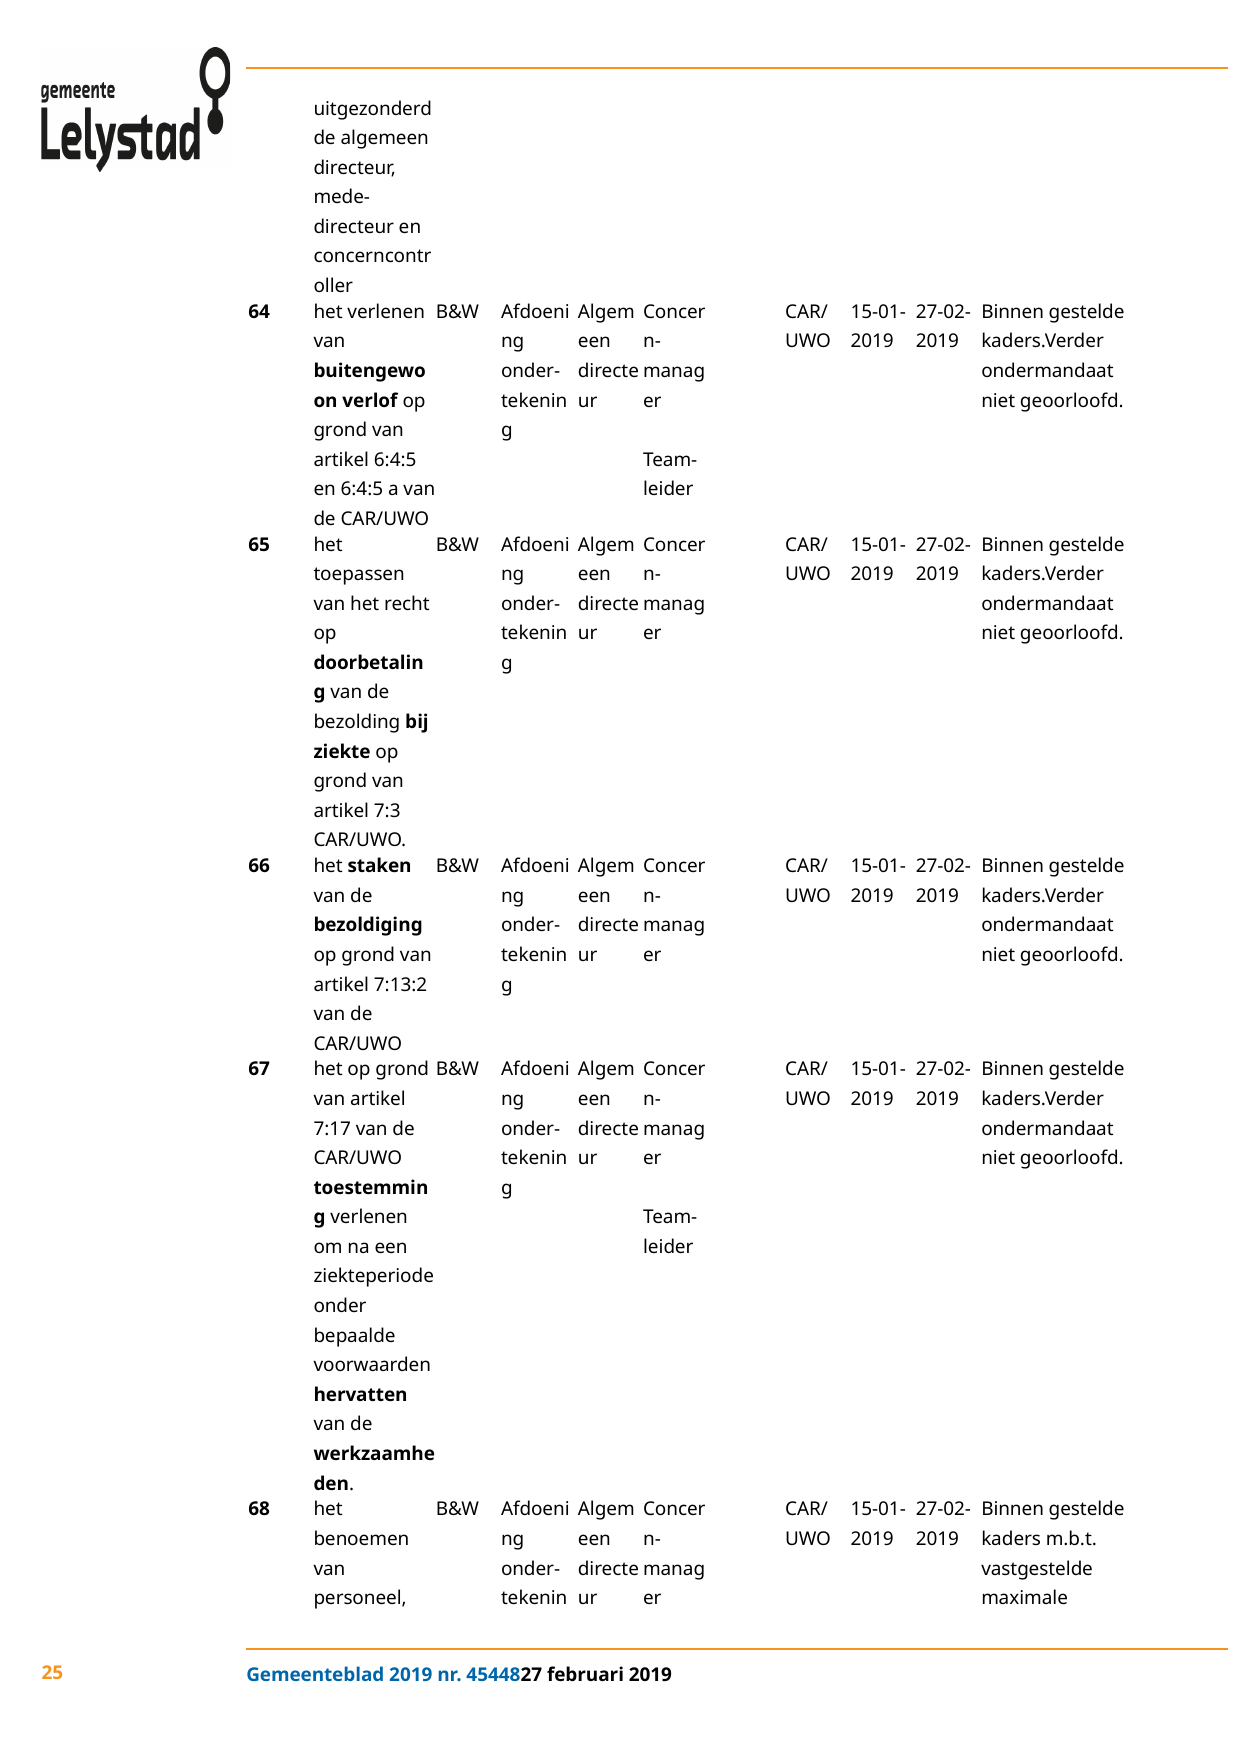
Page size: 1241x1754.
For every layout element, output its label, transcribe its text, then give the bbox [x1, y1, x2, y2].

table_cell [436, 95, 501, 298]
table_cell [850, 95, 916, 298]
table_cell [981, 95, 1152, 298]
table_cell Binnen gestelde kaders.Verder ondermandaat niet geoorloofd. [981, 298, 1152, 531]
table_cell B&W [436, 853, 501, 1056]
table_cell CAR/UWO [785, 853, 850, 1056]
table_cell Binnen gestelde kaders m.b.t. vastgestelde maximale [981, 1496, 1152, 1610]
table_cell [708, 1056, 785, 1496]
table_cell Concern- manager [643, 853, 708, 1056]
table_cell CAR/UWO [785, 1056, 850, 1496]
table_cell Binnen gestelde kaders.Verder ondermandaat niet geoorloofd. [981, 1056, 1152, 1496]
table_cell B&W [436, 1496, 501, 1610]
table_cell Algemeen directeur [578, 1496, 643, 1610]
table_cell 27-02-2019 [916, 1056, 981, 1496]
table_cell 15-01-2019 [850, 853, 916, 1056]
table_cell 67 [248, 1056, 313, 1496]
table_cell Concern- manager [643, 531, 708, 852]
table_cell 27-02-2019 [916, 853, 981, 1056]
table_cell CAR/UWO [785, 1496, 850, 1610]
table_cell [578, 95, 643, 298]
table_cell [501, 95, 578, 298]
table_cell Algemeen directeur [578, 531, 643, 852]
table_cell Algemeen directeur [578, 1056, 643, 1496]
table_cell Afdoening onder- tekening [501, 1056, 578, 1496]
table_cell Algemeen directeur [578, 298, 643, 531]
table_cell Afdoening onder- tekening [501, 853, 578, 1056]
table_cell Concern- manager Team- leider [643, 298, 708, 531]
table_cell [708, 853, 785, 1056]
table_cell 66 [248, 853, 313, 1056]
table_cell Binnen gestelde kaders.Verder ondermandaat niet geoorloofd. [981, 853, 1152, 1056]
table_cell Algemeen directeur [578, 853, 643, 1056]
table_cell [708, 1496, 785, 1610]
table_cell Afdoening onder- tekenin [501, 1496, 578, 1610]
table_cell 15-01-2019 [850, 531, 916, 852]
table_cell het toepassen van het recht op doorbetaling van de bezolding bij ziekte op grond van artikel 7:3 CAR/UWO. [313, 531, 436, 852]
table_cell Afdoening onder- tekening [501, 531, 578, 852]
table_cell Concern- manager Team- leider [643, 1056, 708, 1496]
table_cell 64 [248, 298, 313, 531]
table_cell [708, 531, 785, 852]
table_cell Concern- manager [643, 1496, 708, 1610]
table_cell B&W [436, 531, 501, 852]
table_cell 68 [248, 1496, 313, 1610]
table_cell [708, 95, 785, 298]
table_cell 27-02-2019 [916, 1496, 981, 1610]
table_cell [643, 95, 708, 298]
picture [41, 47, 231, 172]
table_cell uitgezonderd de algemeen directeur, mede-directeur en concerncontroller [313, 95, 436, 298]
table_cell Binnen gestelde kaders.Verder ondermandaat niet geoorloofd. [981, 531, 1152, 852]
table_cell Afdoening onder- tekening [501, 298, 578, 531]
table_cell het staken van de bezoldiging op grond van artikel 7:13:2 van de CAR/UWO [313, 853, 436, 1056]
table_cell 65 [248, 531, 313, 852]
table_cell CAR/UWO [785, 531, 850, 852]
table_cell B&W [436, 298, 501, 531]
table_cell 15-01-2019 [850, 1056, 916, 1496]
table_cell 15-01-2019 [850, 298, 916, 531]
table_cell [248, 95, 313, 298]
table_cell CAR/UWO [785, 298, 850, 531]
table_cell het op grond van artikel 7:17 van de CAR/UWO toestemming verlenen om na een ziekteperiode onder bepaalde voorwaarden hervatten van de werkzaamheden. [313, 1056, 436, 1496]
table_cell [708, 298, 785, 531]
table_cell het benoemen van personeel, [313, 1496, 436, 1610]
table_cell 27-02-2019 [916, 298, 981, 531]
table_cell B&W [436, 1056, 501, 1496]
table_cell [916, 95, 981, 298]
table_cell het verlenen van buitengewoon verlof op grond van artikel 6:4:5 en 6:4:5 a van de CAR/UWO [313, 298, 436, 531]
table_cell 27-02-2019 [916, 531, 981, 852]
table_cell [785, 95, 850, 298]
table_cell 15-01-2019 [850, 1496, 916, 1610]
